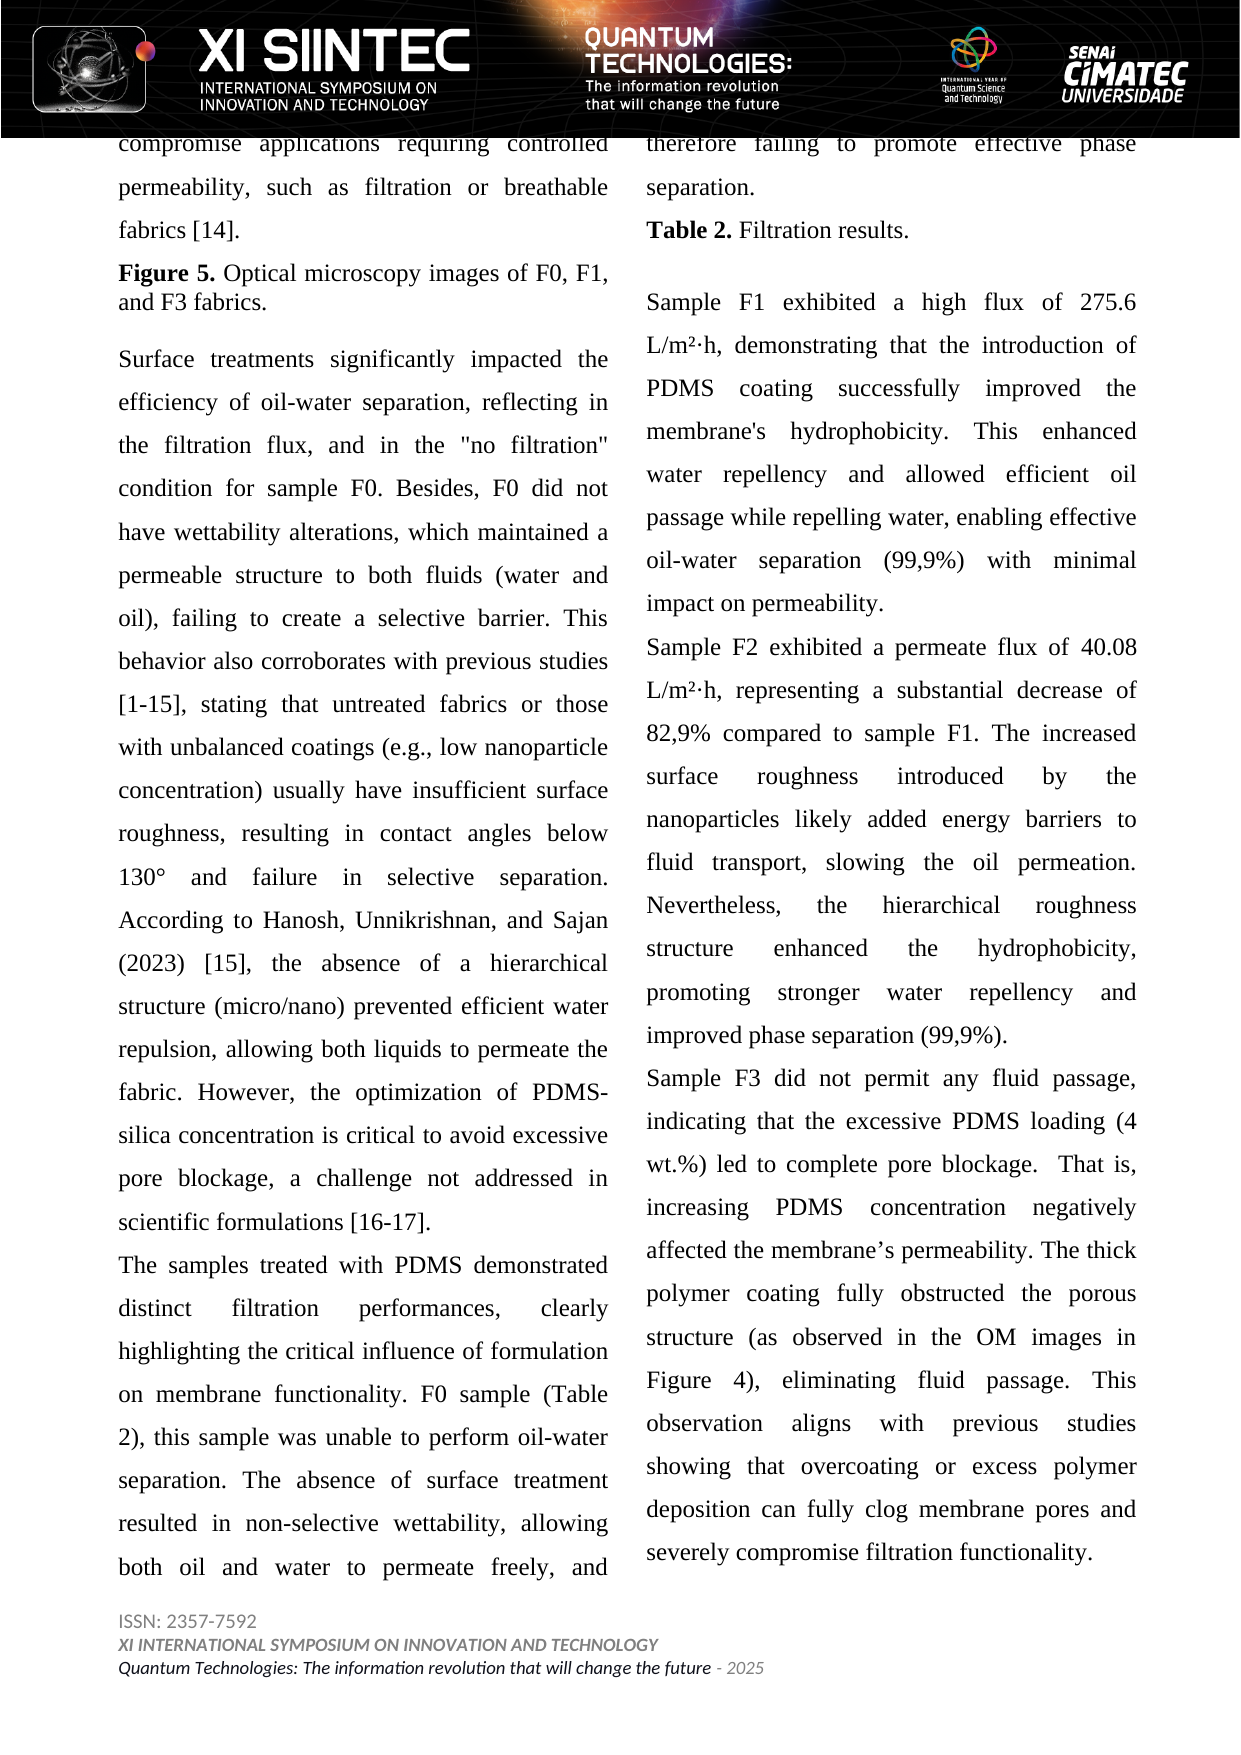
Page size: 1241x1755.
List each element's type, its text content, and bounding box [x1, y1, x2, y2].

text Surface treatments significantly impacted the efficiency of oil-water separation, reflecting in the filtration flux, and in the "no filtration" condition for sample F0. Besides, F0 did not have wettability alterations, which maintained a permeable structure to both fluids (water and oil), failing to create a selective barrier. This behavior also corroborates with previous studies [1-15], stating that untreated fabrics or those with unbalanced coatings (e.g., low nanoparticle concentration) usually have insufficient surface roughness, resulting in contact angles below 130° and failure in selective separation. According to Hanosh, Unnikrishnan, and Sajan (2023) [15], the absence of a hierarchical structure (micro/nano) prevented efficient water repulsion, allowing both liquids to permeate the fabric. However, the optimization of PDMS-silica concentration is critical to avoid excessive pore blockage, a challenge not addressed in scientific formulations [16-17]. [118, 344, 609, 1235]
text Figure 5. Optical microscopy images of F0, F1, and F3 fabrics. [118, 258, 609, 315]
text Sample F1 exhibited a high flux of 275.6 L/m²·h, demonstrating that the introduction of PDMS coating successfully improved the membrane's hydrophobicity. This enhanced water repellency and allowed efficient oil passage while repelling water, enabling effective oil-water separation (99,9%) with minimal impact on permeability. [646, 287, 1137, 617]
text Sample F3 did not permit any fluid passage, indicating that the excessive PDMS loading (4 wt.%) led to complete pore blockage. That is, increasing PDMS concentration negatively affected the membrane’s permeability. The thick polymer coating fully obstructed the porous structure (as observed in the OM images in Figure 4), eliminating fluid passage. This observation aligns with previous studies showing that overcoating or excess polymer deposition can fully clog membrane pores and severely compromise filtration functionality. [646, 1063, 1137, 1566]
text compromise applications requiring controlled permeability, such as filtration or breathable fabrics [14]. [118, 138, 609, 243]
text therefore failing to promote effective phase separation. [646, 138, 1137, 200]
text The samples treated with PDMS demonstrated distinct filtration performances, clearly highlighting the critical influence of formulation on membrane functionality. F0 sample (Table 2), this sample was unable to perform oil-water separation. The absence of surface treatment resulted in non-selective wettability, allowing both oil and water to permeate freely, and [118, 1250, 609, 1580]
text Table 2. Filtration results. [646, 215, 1137, 243]
text Sample F2 exhibited a permeate flux of 40.08 L/m²·h, representing a substantial decrease of 82,9% compared to sample F1. The increased surface roughness introduced by the nanoparticles likely added energy barriers to fluid transport, slowing the oil permeation. Nevertheless, the hierarchical roughness structure enhanced the hydrophobicity, promoting stronger water repellency and improved phase separation (99,9%). [646, 632, 1137, 1048]
